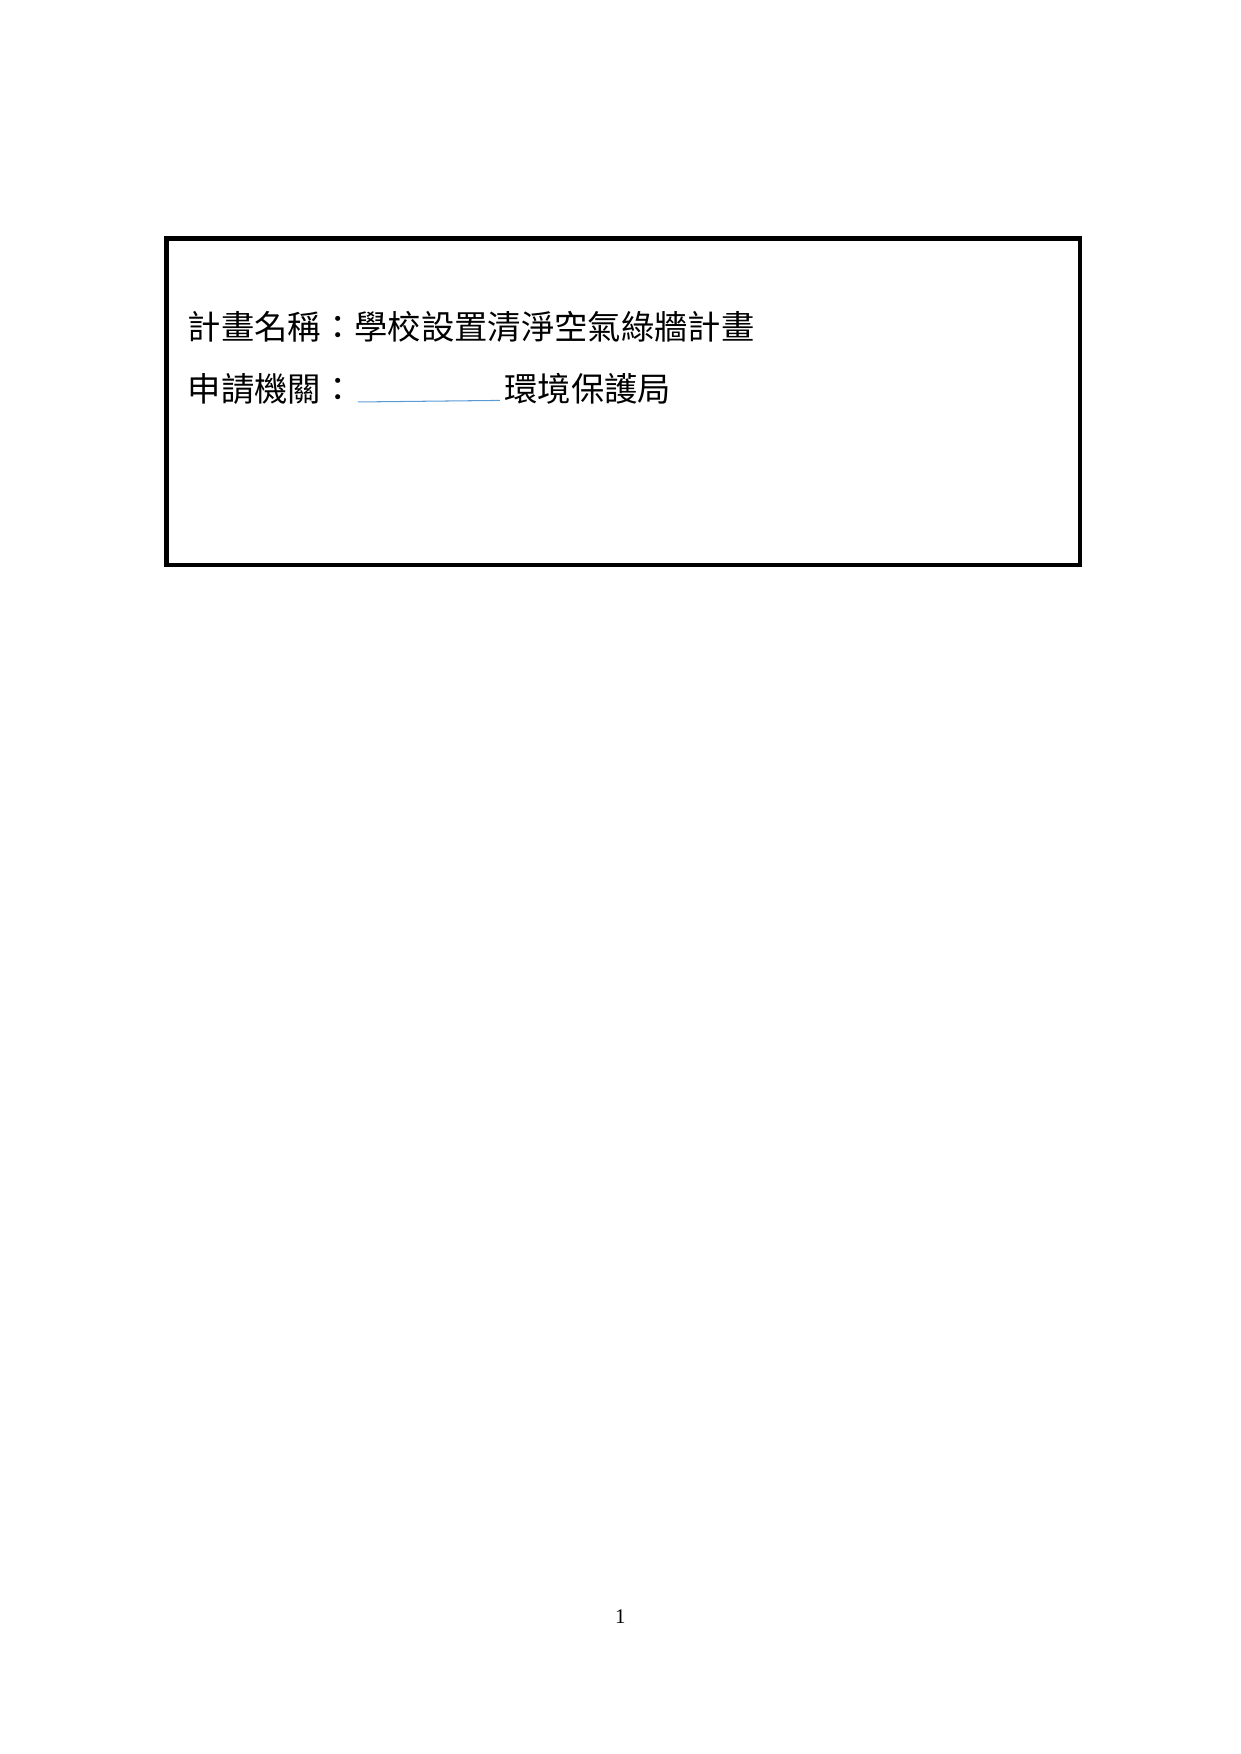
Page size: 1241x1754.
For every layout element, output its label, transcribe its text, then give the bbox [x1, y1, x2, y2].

text 申請機關： 環境保護局 [187, 346, 1053, 408]
text 計畫名稱：學校設置清淨空氣綠牆計畫 [187, 283, 1053, 346]
